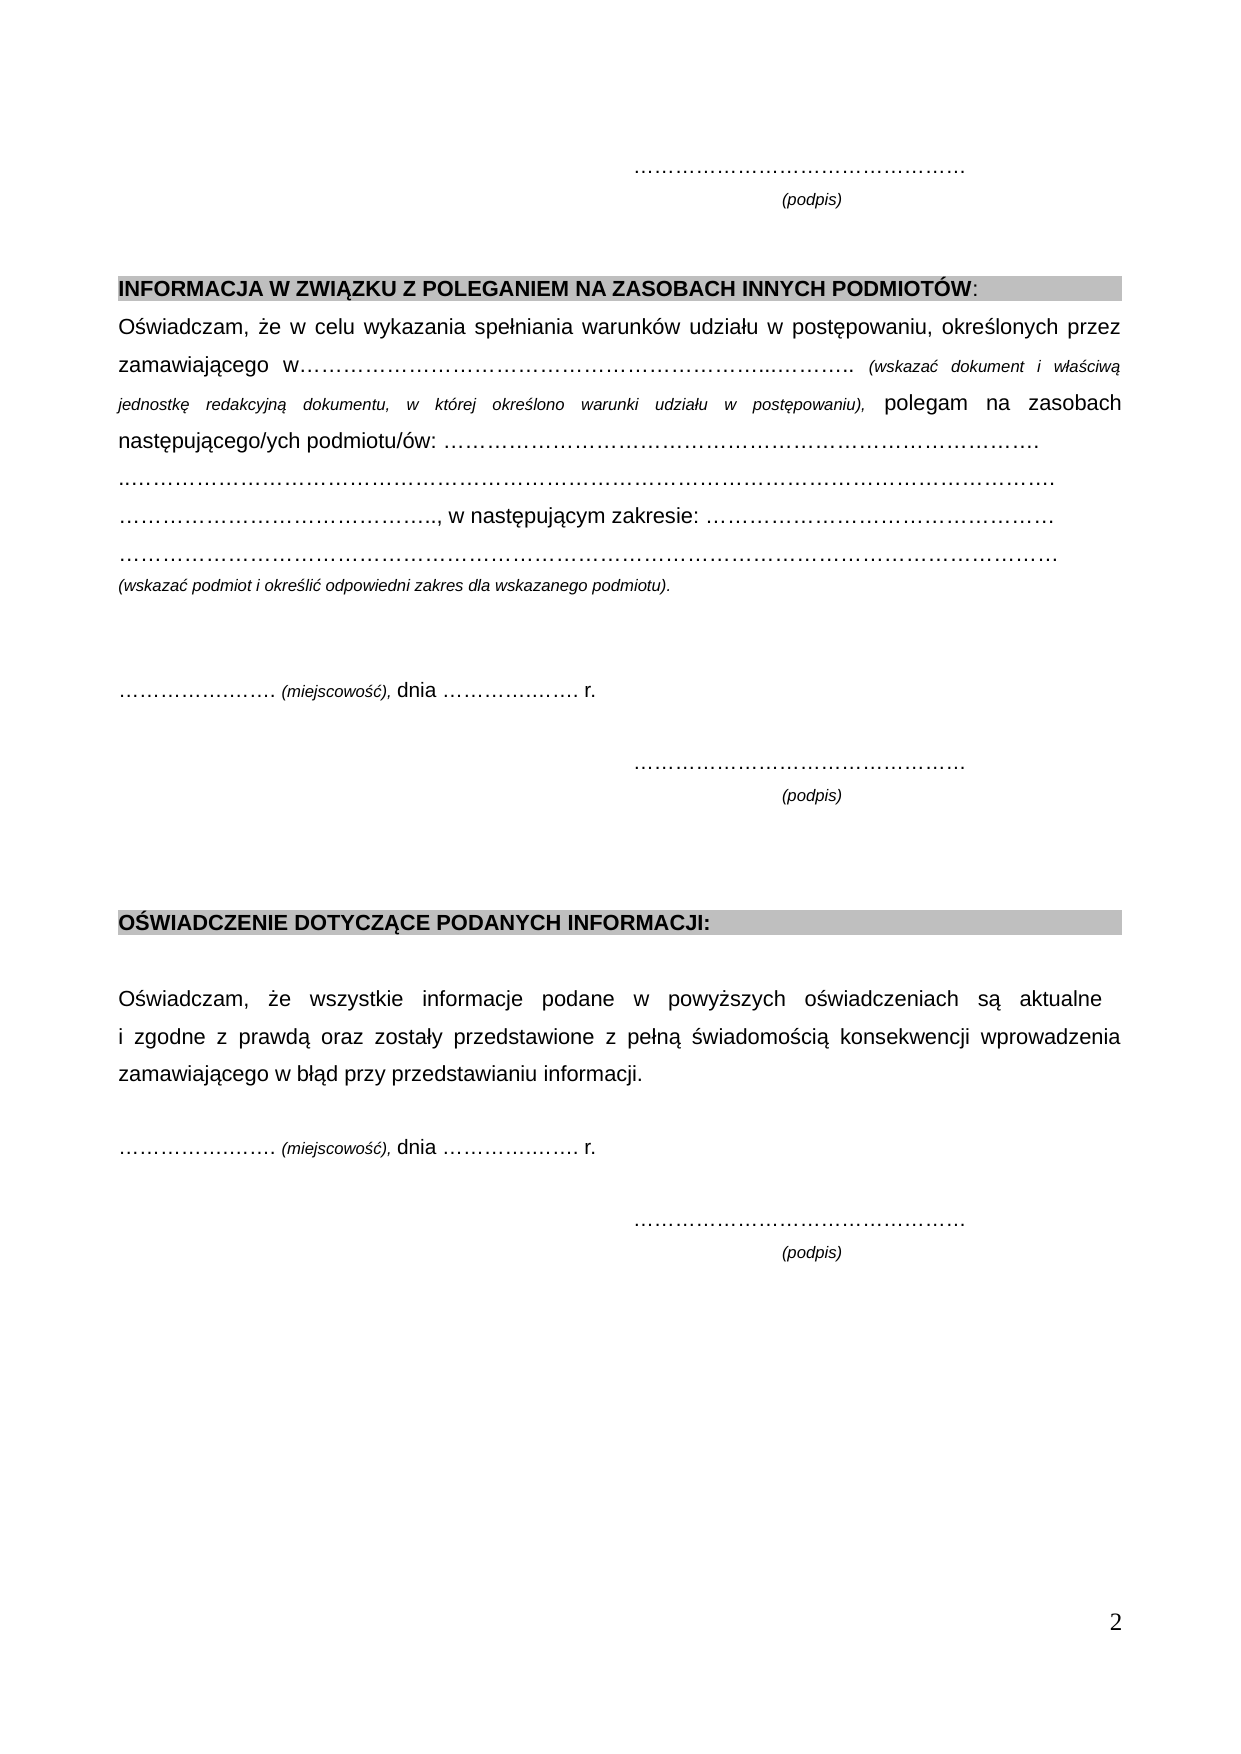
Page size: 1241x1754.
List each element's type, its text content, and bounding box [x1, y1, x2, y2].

text Oświadczam, że w celu wykazania spełniania warunków udziału w postępowaniu, określonych przez zamawiającego w………………………………………………………...……….. (wskazać dokument i właściwą jednostkę redakcyjną dokumentu, w której określono warunki udziału w postępowaniu), polegam na zasobach następującego/ych podmiotu/ów: ………………………………………………………………………. [118, 314, 1122, 453]
text ………………………………………… [118, 154, 1122, 178]
text …………….……. (miejscowość), dnia ………….……. r. [118, 678, 1122, 702]
text (podpis) [708, 1243, 1122, 1262]
text ………………………………………… [118, 1207, 1122, 1231]
text ………………………………………………………………………………………………………………… (wskazać podmiot i określić odpowiedni zakres dla wskazanego podmiotu). [118, 541, 1122, 595]
text …………….……. (miejscowość), dnia ………….……. r. [118, 1135, 1122, 1159]
text ………………………………………… [118, 750, 1122, 774]
text OŚWIADCZENIE DOTYCZĄCE PODANYCH INFORMACJI: [118, 910, 1122, 935]
text ..……………………………………………………………………………………………………………….…………………………………….., w następującym zakresie: ………………………………………… [118, 465, 1122, 528]
text (podpis) [708, 190, 1122, 209]
text INFORMACJA W ZWIĄZKU Z POLEGANIEM NA ZASOBACH INNYCH PODMIOTÓW: [118, 276, 1122, 301]
text Oświadczam, że wszystkie informacje podane w powyższych oświadczeniach są aktualne i zgodne z prawdą oraz zostały przedstawione z pełną świadomością konsekwencji wprowadzenia zamawiającego w błąd przy przedstawianiu informacji. [118, 986, 1122, 1087]
text (podpis) [708, 786, 1122, 805]
